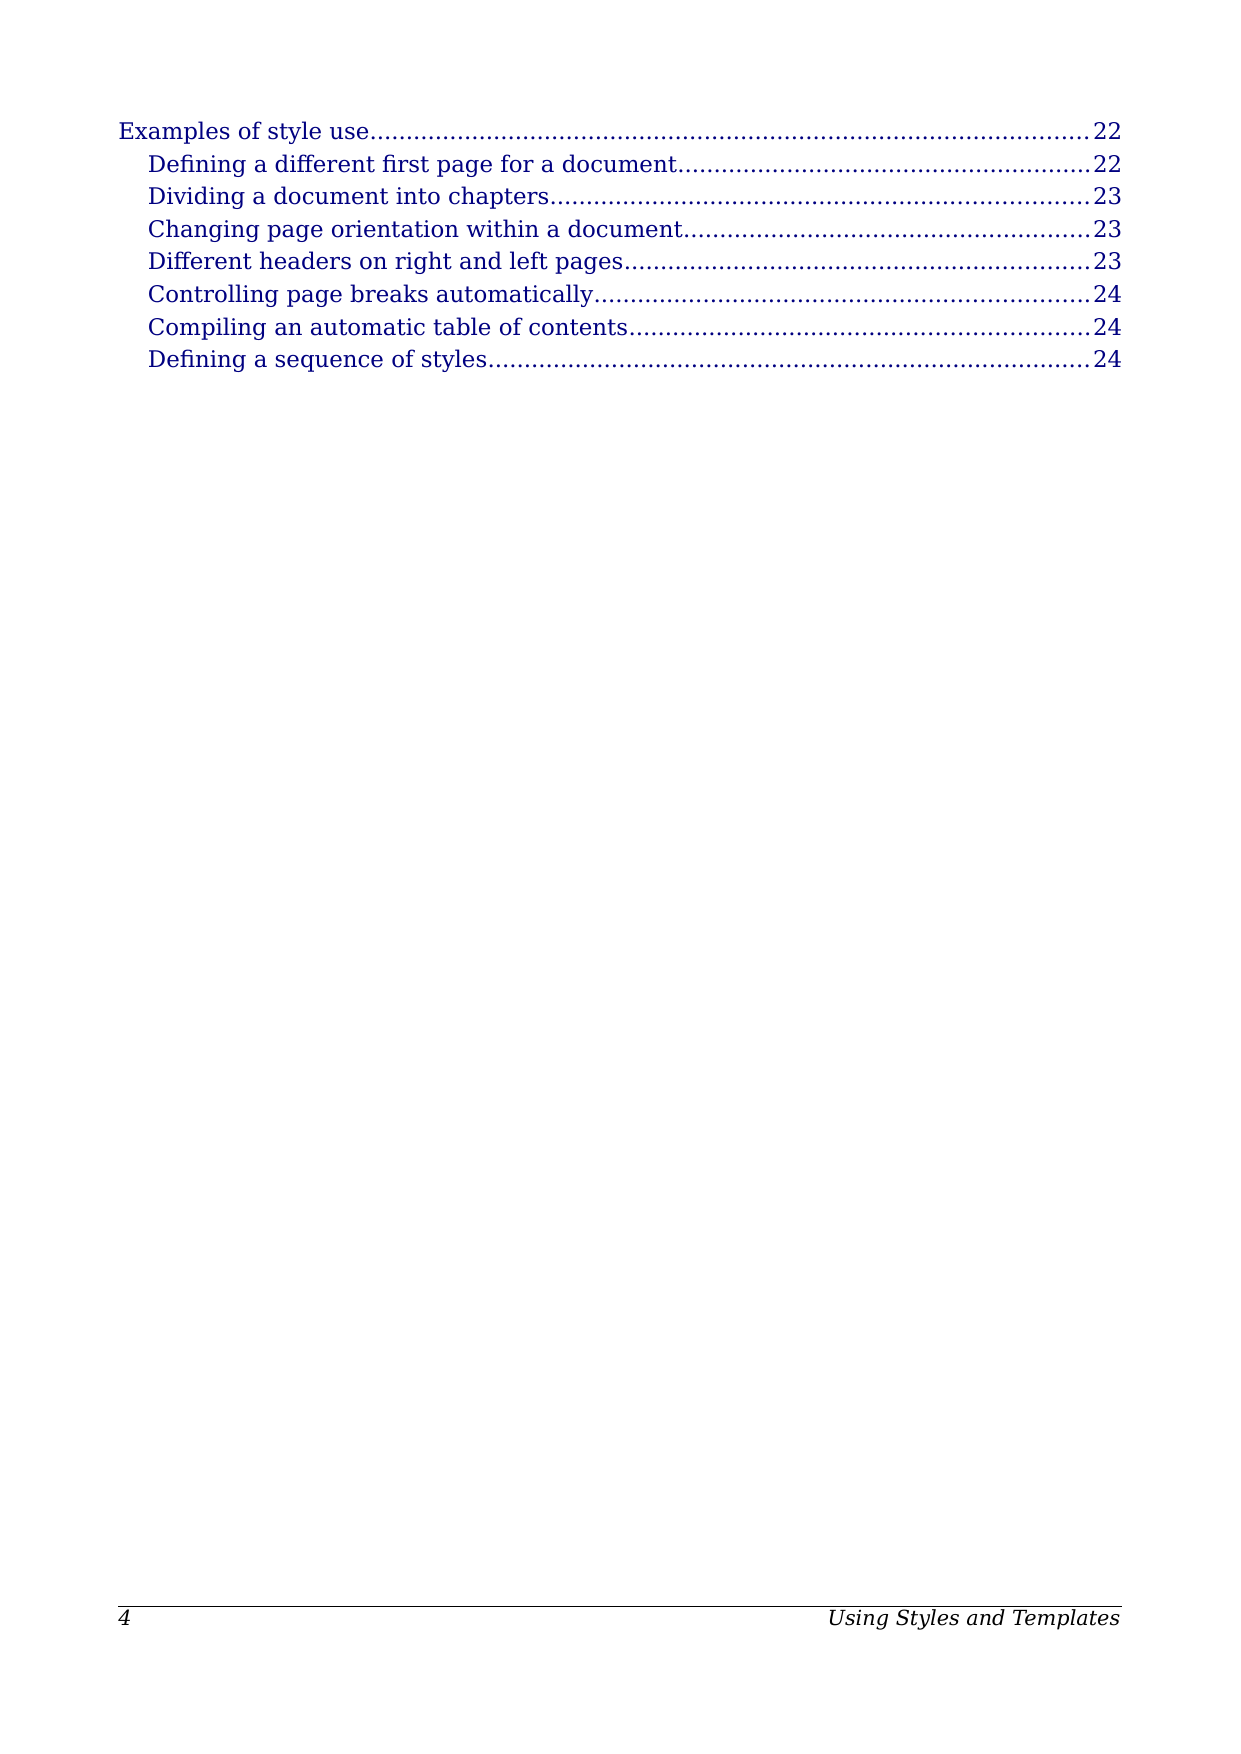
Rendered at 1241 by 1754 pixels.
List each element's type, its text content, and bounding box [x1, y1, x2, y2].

text Defining a sequence of styles 24 [148, 346, 1122, 373]
text Examples of style use 22 [118, 118, 1122, 145]
text Dividing a document into chapters 23 [148, 183, 1122, 210]
text Different headers on right and left pages 23 [148, 248, 1122, 275]
text Changing page orientation within a document 23 [148, 216, 1122, 243]
text Compiling an automatic table of contents 24 [148, 314, 1122, 340]
text Controlling page breaks automatically 24 [148, 281, 1122, 308]
text Defining a different first page for a document 22 [148, 151, 1122, 177]
